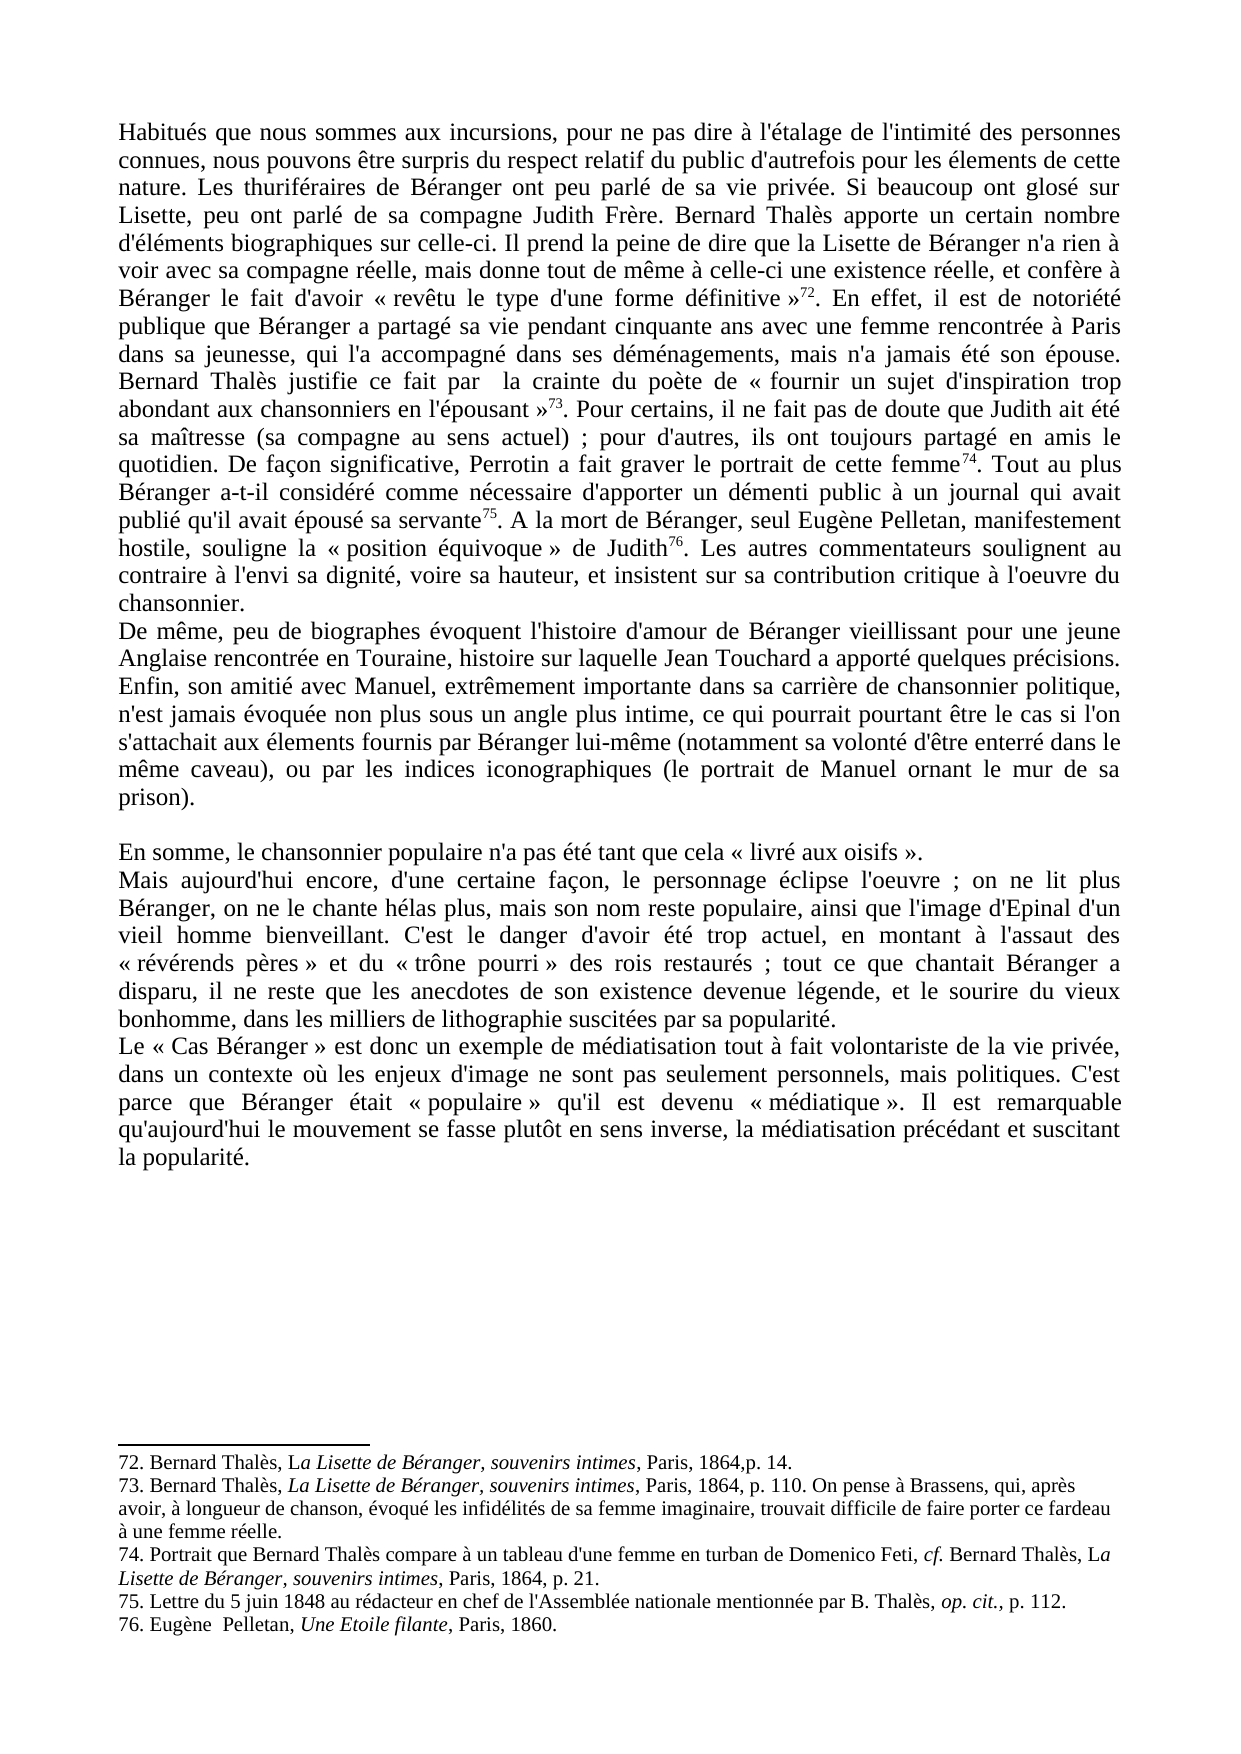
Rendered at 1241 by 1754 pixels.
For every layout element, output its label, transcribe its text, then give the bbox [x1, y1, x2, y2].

text Le « Cas Béranger » est donc un exemple de médiatisation tout à fait volontariste de la vie privée, dans un contexte où les enjeux d'image ne sont pas seulement personnels, mais politiques. C'est parce que Béranger était « populaire » qu'il est devenu « médiatique ». Il est remarquable qu'aujourd'hui le mouvement se fasse plutôt en sens inverse, la médiatisation précédant et suscitant la popularité. [118, 1032, 1122, 1171]
text . Lettre du 5 juin 1848 au rédacteur en chef de l'Assemblée nationale mentionnée par B. Thalès, op. cit., p. 112. [118, 1589, 1122, 1613]
text Habitués que nous sommes aux incursions, pour ne pas dire à l'étalage de l'intimité des personnes connues, nous pouvons être surpris du respect relatif du public d'autrefois pour les élements de cette nature. Les thuriféraires de Béranger ont peu parlé de sa vie privée. Si beaucoup ont glosé sur Lisette, peu ont parlé de sa compagne Judith Frère. Bernard Thalès apporte un certain nombre d'éléments biographiques sur celle-ci. Il prend la peine de dire que la Lisette de Béranger n'a rien à voir avec sa compagne réelle, mais donne tout de même à celle-ci une existence réelle, et confère à Béranger le fait d'avoir « revêtu le type d'une forme définitive ». En effet, il est de notoriété publique que Béranger a partagé sa vie pendant cinquante ans avec une femme rencontrée à Paris dans sa jeunesse, qui l'a accompagné dans ses déménagements, mais n'a jamais été son épouse. Bernard Thalès justifie ce fait par la crainte du poète de « fournir un sujet d'inspiration trop abondant aux chansonniers en l'épousant ». Pour certains, il ne fait pas de doute que Judith ait été sa maîtresse (sa compagne au sens actuel) ; pour d'autres, ils ont toujours partagé en amis le quotidien. De façon significative, Perrotin a fait graver le portrait de cette femme. Tout au plus Béranger a-t-il considéré comme nécessaire d'apporter un démenti public à un journal qui avait publié qu'il avait épousé sa servante. A la mort de Béranger, seul Eugène Pelletan, manifestement hostile, souligne la « position équivoque » de Judith. Les autres commentateurs soulignent au contraire à l'envi sa dignité, voire sa hauteur, et insistent sur sa contribution critique à l'oeuvre du chansonnier. [118, 118, 1122, 617]
text . Portrait que Bernard Thalès compare à un tableau d'une femme en turban de Domenico Feti, cf. Bernard Thalès, La Lisette de Béranger, souvenirs intimes, Paris, 1864, p. 21. [118, 1543, 1122, 1589]
text . Eugène Pelletan, Une Etoile filante, Paris, 1860. [118, 1613, 1122, 1636]
text . Bernard Thalès, La Lisette de Béranger, souvenirs intimes, Paris, 1864,p. 14. [118, 1451, 1122, 1474]
text En somme, le chansonnier populaire n'a pas été tant que cela « livré aux oisifs ». [118, 838, 1122, 866]
text . Bernard Thalès, La Lisette de Béranger, souvenirs intimes, Paris, 1864, p. 110. On pense à Brassens, qui, après avoir, à longueur de chanson, évoqué les infidélités de sa femme imaginaire, trouvait difficile de faire porter ce fardeau à une femme réelle. [118, 1474, 1122, 1543]
text De même, peu de biographes évoquent l'histoire d'amour de Béranger vieillissant pour une jeune Anglaise rencontrée en Touraine, histoire sur laquelle Jean Touchard a apporté quelques précisions. Enfin, son amitié avec Manuel, extrêmement importante dans sa carrière de chansonnier politique, n'est jamais évoquée non plus sous un angle plus intime, ce qui pourrait pourtant être le cas si l'on s'attachait aux élements fournis par Béranger lui-même (notamment sa volonté d'être enterré dans le même caveau), ou par les indices iconographiques (le portrait de Manuel ornant le mur de sa prison). [118, 617, 1122, 811]
text Mais aujourd'hui encore, d'une certaine façon, le personnage éclipse l'oeuvre ; on ne lit plus Béranger, on ne le chante hélas plus, mais son nom reste populaire, ainsi que l'image d'Epinal d'un vieil homme bienveillant. C'est le danger d'avoir été trop actuel, en montant à l'assaut des « révérends pères » et du « trône pourri » des rois restaurés ; tout ce que chantait Béranger a disparu, il ne reste que les anecdotes de son existence devenue légende, et le sourire du vieux bonhomme, dans les milliers de lithographie suscitées par sa popularité. [118, 866, 1122, 1032]
